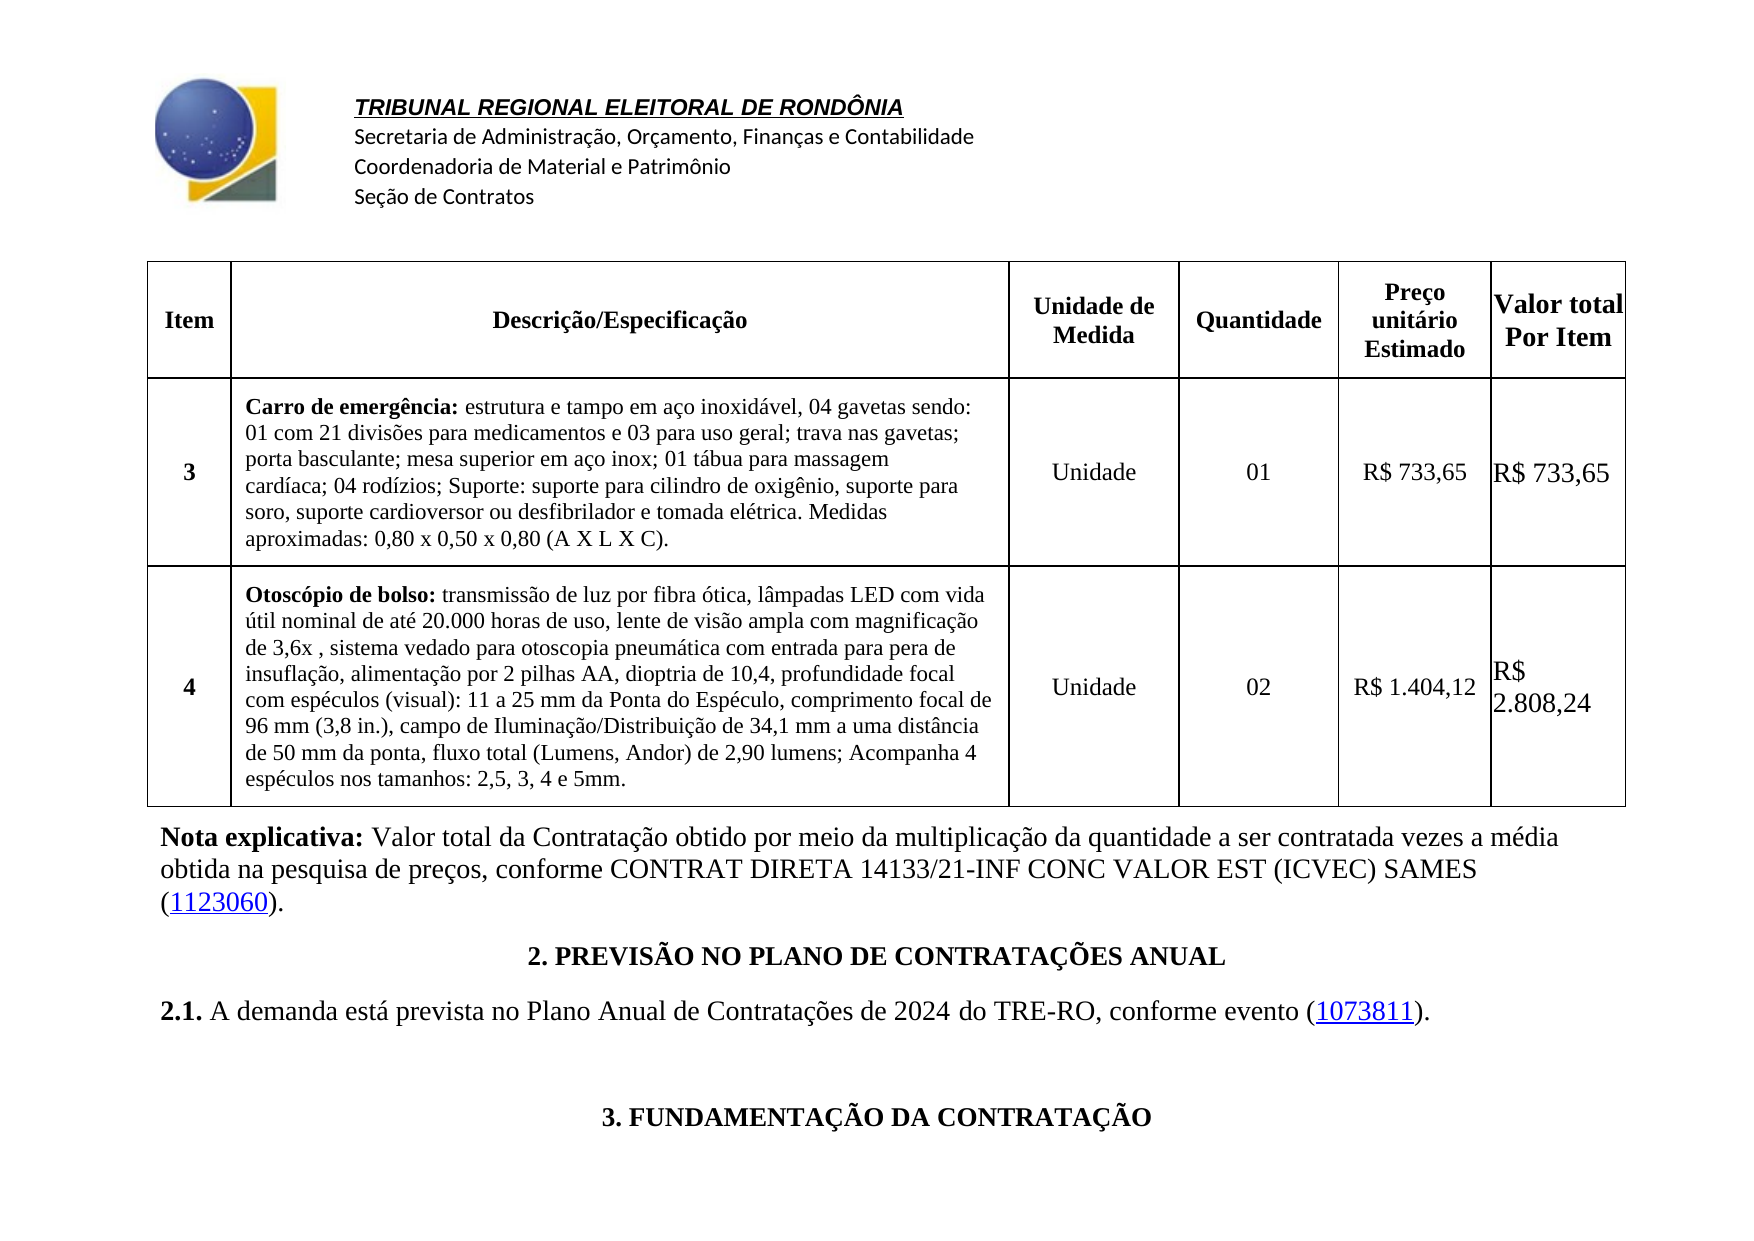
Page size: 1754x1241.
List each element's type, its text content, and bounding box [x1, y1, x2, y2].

table_cell Unidade [1010, 379, 1178, 565]
table_cell Unidade [1010, 567, 1178, 806]
table_cell Otoscópio de bolso: transmissão de luz por fibra ótica, lâmpadas LED com vida útil nominal de até 20.000 horas de uso, lente de visão ampla com magnificação de 3,6x , sistema vedado para otoscopia pneumática com entrada para pera de insuflação, alimentação por 2 pilhas AA, dioptria de 10,4, profundidade focal com espéculos (visual): 11 a 25 mm da Ponta do Espéculo, comprimento focal de 96 mm (3,8 in.), campo de Iluminação/Distribuição de 34,1 mm a uma distância de 50 mm da ponta, fluxo total (Lumens, Andor) de 2,90 lumens; Acompanha 4 espéculos nos tamanhos: 2,5, 3, 4 e 5mm. [232, 567, 1008, 806]
table_cell 4 [148, 567, 230, 806]
table_header Unidade de Medida [1010, 262, 1178, 377]
table_header Descrição/Especificação [232, 262, 1008, 377]
table_cell 02 [1180, 567, 1338, 806]
table_header Preço unitário Estimado [1339, 262, 1490, 377]
table_cell R$ 733,65 [1339, 379, 1490, 565]
table_cell R$ 2.808,24 [1492, 567, 1625, 806]
table_header Quantidade [1180, 262, 1338, 377]
table_cell 3 [148, 379, 230, 565]
table_cell R$ 733,65 [1492, 379, 1625, 565]
text 3. FUNDAMENTAÇÃO DA CONTRATAÇÃO [148, 1101, 1606, 1133]
table_header Valor total Por Item [1492, 262, 1625, 377]
table_header Item [148, 262, 230, 377]
table_cell R$ 1.404,12 [1339, 567, 1490, 806]
table_cell Carro de emergência: estrutura e tampo em aço inoxidável, 04 gavetas sendo: 01 com 21 divisões para medicamentos e 03 para uso geral; trava nas gavetas; porta basculante; mesa superior em aço inox; 01 tábua para massagem cardíaca; 04 rodízios; Suporte: suporte para cilindro de oxigênio, suporte para soro, suporte cardioversor ou desfibrilador e tomada elétrica. Medidas aproximadas: 0,80 x 0,50 x 0,80 (A X L X C). [232, 379, 1008, 565]
text 2. PREVISÃO NO PLANO DE CONTRATAÇÕES ANUAL [148, 940, 1606, 971]
table_cell 01 [1180, 379, 1338, 565]
text Nota explicativa: Valor total da Contratação obtido por meio da multiplicação da quantidade a ser contratada vezes a média obtida na pesquisa de preços, conforme CONTRAT DIRETA 14133/21-INF CONC VALOR EST (ICVEC) SAMES (1123060). [160, 820, 1594, 917]
text 2.1. A demanda está prevista no Plano Anual de Contratações de 2024 do TRE-RO, conforme evento (1073811). [160, 994, 1594, 1027]
